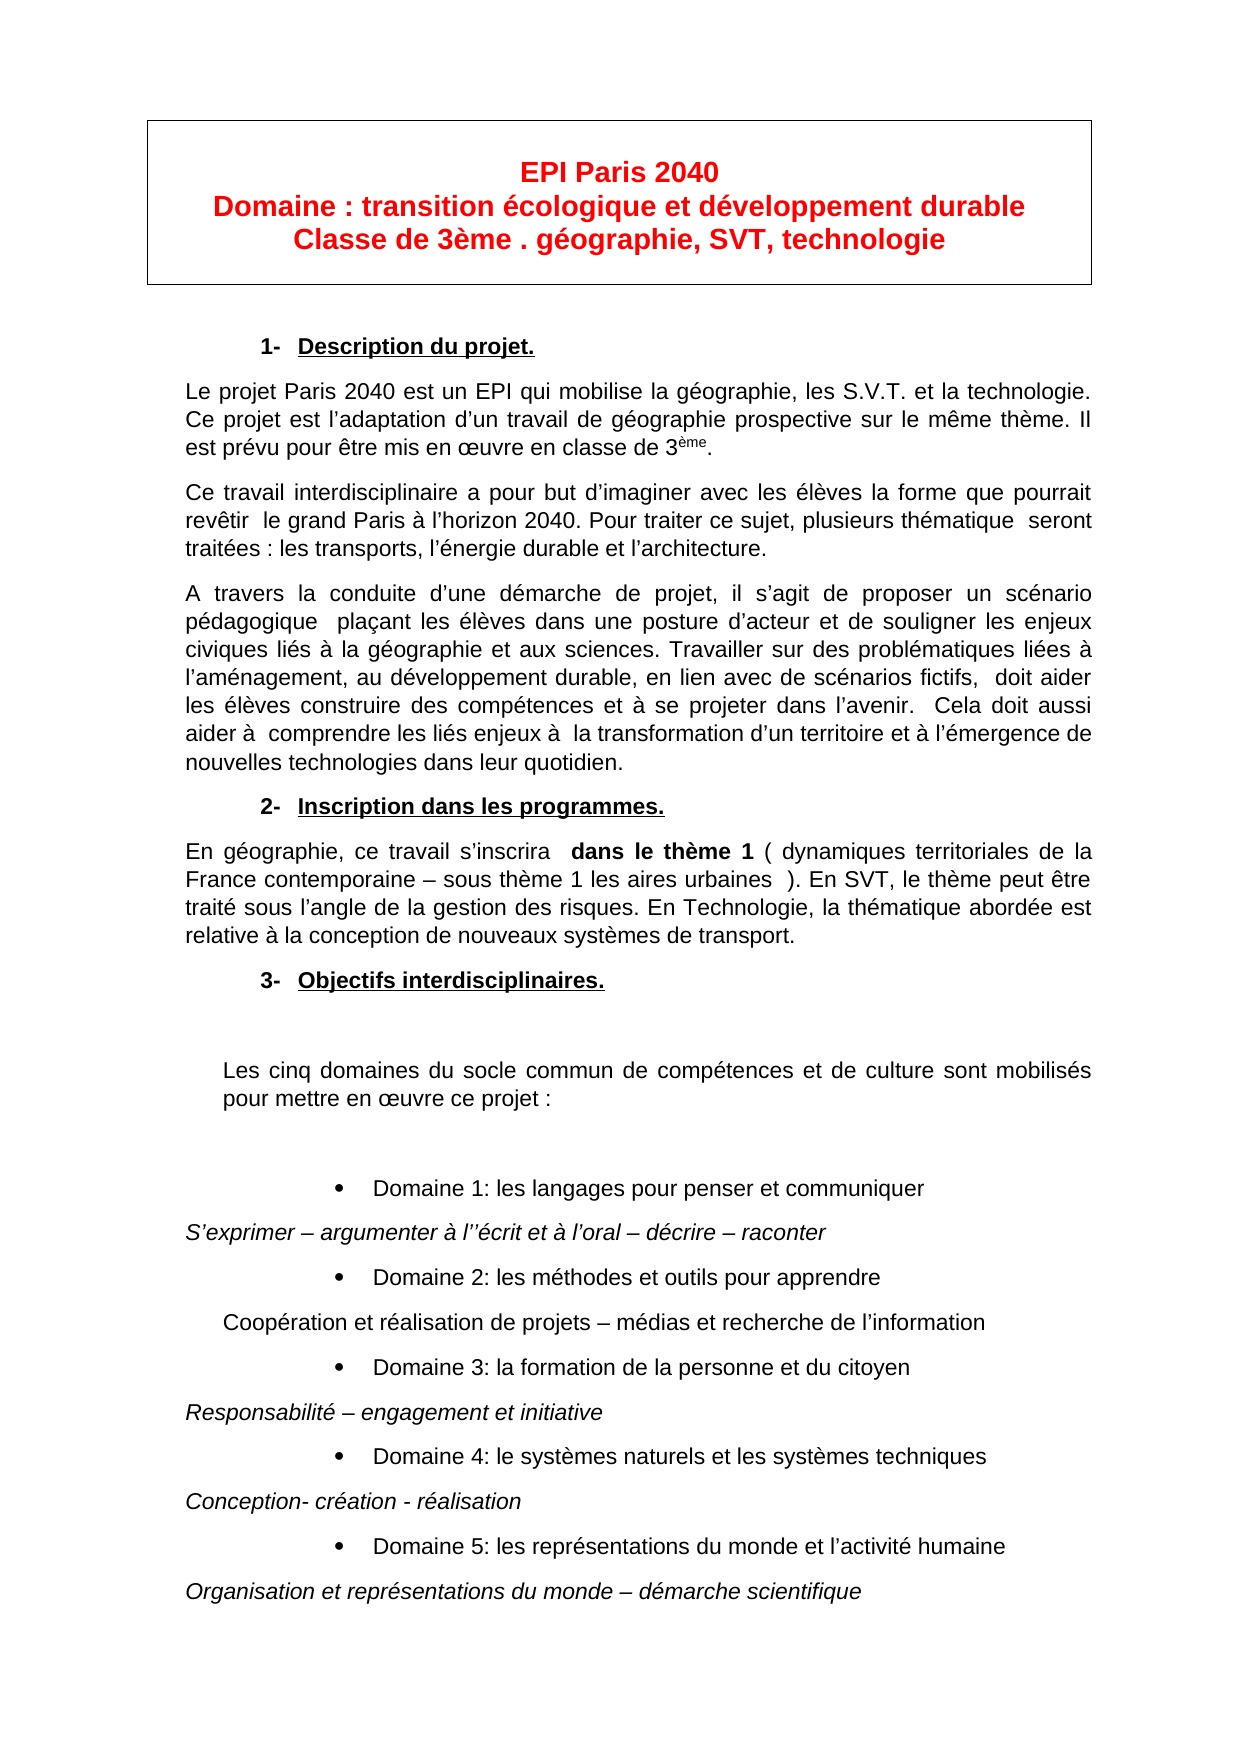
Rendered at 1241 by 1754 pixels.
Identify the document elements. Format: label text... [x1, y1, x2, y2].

table_header EPI Paris 2040 Domaine : transition écologique et développement durable Classe de 3ème . géographie, SVT, technologie [148, 121, 1091, 284]
list Domaine 4: le systèmes naturels et les systèmes techniques [335, 1443, 1093, 1469]
list Domaine 2: les méthodes et outils pour apprendre [335, 1264, 1093, 1290]
list Conception- création - réalisation [148, 1488, 1093, 1514]
list Domaine 1: les langages pour penser et communiquer [335, 1174, 1093, 1201]
list Domaine 5: les représentations du monde et l’activité humaine [335, 1533, 1093, 1559]
text Le projet Paris 2040 est un EPI qui mobilise la géographie, les S.V.T. et la technologie. Ce projet est l’adaptation d’un travail de géographie prospective sur le même thème. Il est prévu pour être mis en œuvre en classe de 3ème. [185, 378, 1093, 460]
text En géographie, ce travail s’inscrira dans le thème 1 ( dynamiques territoriales de la France contemporaine – sous thème 1 les aires urbaines ). En SVT, le thème peut être traité sous l’angle de la gestion des risques. En Technologie, la thématique abordée est relative à la conception de nouveaux systèmes de transport. [185, 838, 1093, 949]
list Coopération et réalisation de projets – médias et recherche de l’information [223, 1309, 1093, 1335]
list Inscription dans les programmes. [260, 793, 1093, 819]
list Description du projet. [260, 333, 1093, 359]
list Domaine 3: la formation de la personne et du citoyen [335, 1354, 1093, 1380]
list S’exprimer – argumenter à l’’écrit et à l’oral – décrire – raconter [148, 1219, 1093, 1246]
text Ce travail interdisciplinaire a pour but d’imaginer avec les élèves la forme que pourrait revêtir le grand Paris à l’horizon 2040. Pour traiter ce sujet, plusieurs thématique seront traitées : les transports, l’énergie durable et l’architecture. [185, 479, 1093, 561]
list Responsabilité – engagement et initiative [148, 1398, 1093, 1425]
list Organisation et représentations du monde – démarche scientifique [148, 1578, 1093, 1604]
text A travers la conduite d’une démarche de projet, il s’agit de proposer un scénario pédagogique plaçant les élèves dans une posture d’acteur et de souligner les enjeux civiques liés à la géographie et aux sciences. Travailler sur des problématiques liées à l’aménagement, au développement durable, en lien avec de scénarios fictifs, doit aider les élèves construire des compétences et à se projeter dans l’avenir. Cela doit aussi aider à comprendre les liés enjeux à la transformation d’un territoire et à l’émergence de nouvelles technologies dans leur quotidien. [185, 580, 1093, 775]
list Les cinq domaines du socle commun de compétences et de culture sont mobilisés pour mettre en œuvre ce projet : [223, 1057, 1093, 1111]
list Objectifs interdisciplinaires. [260, 967, 1093, 993]
